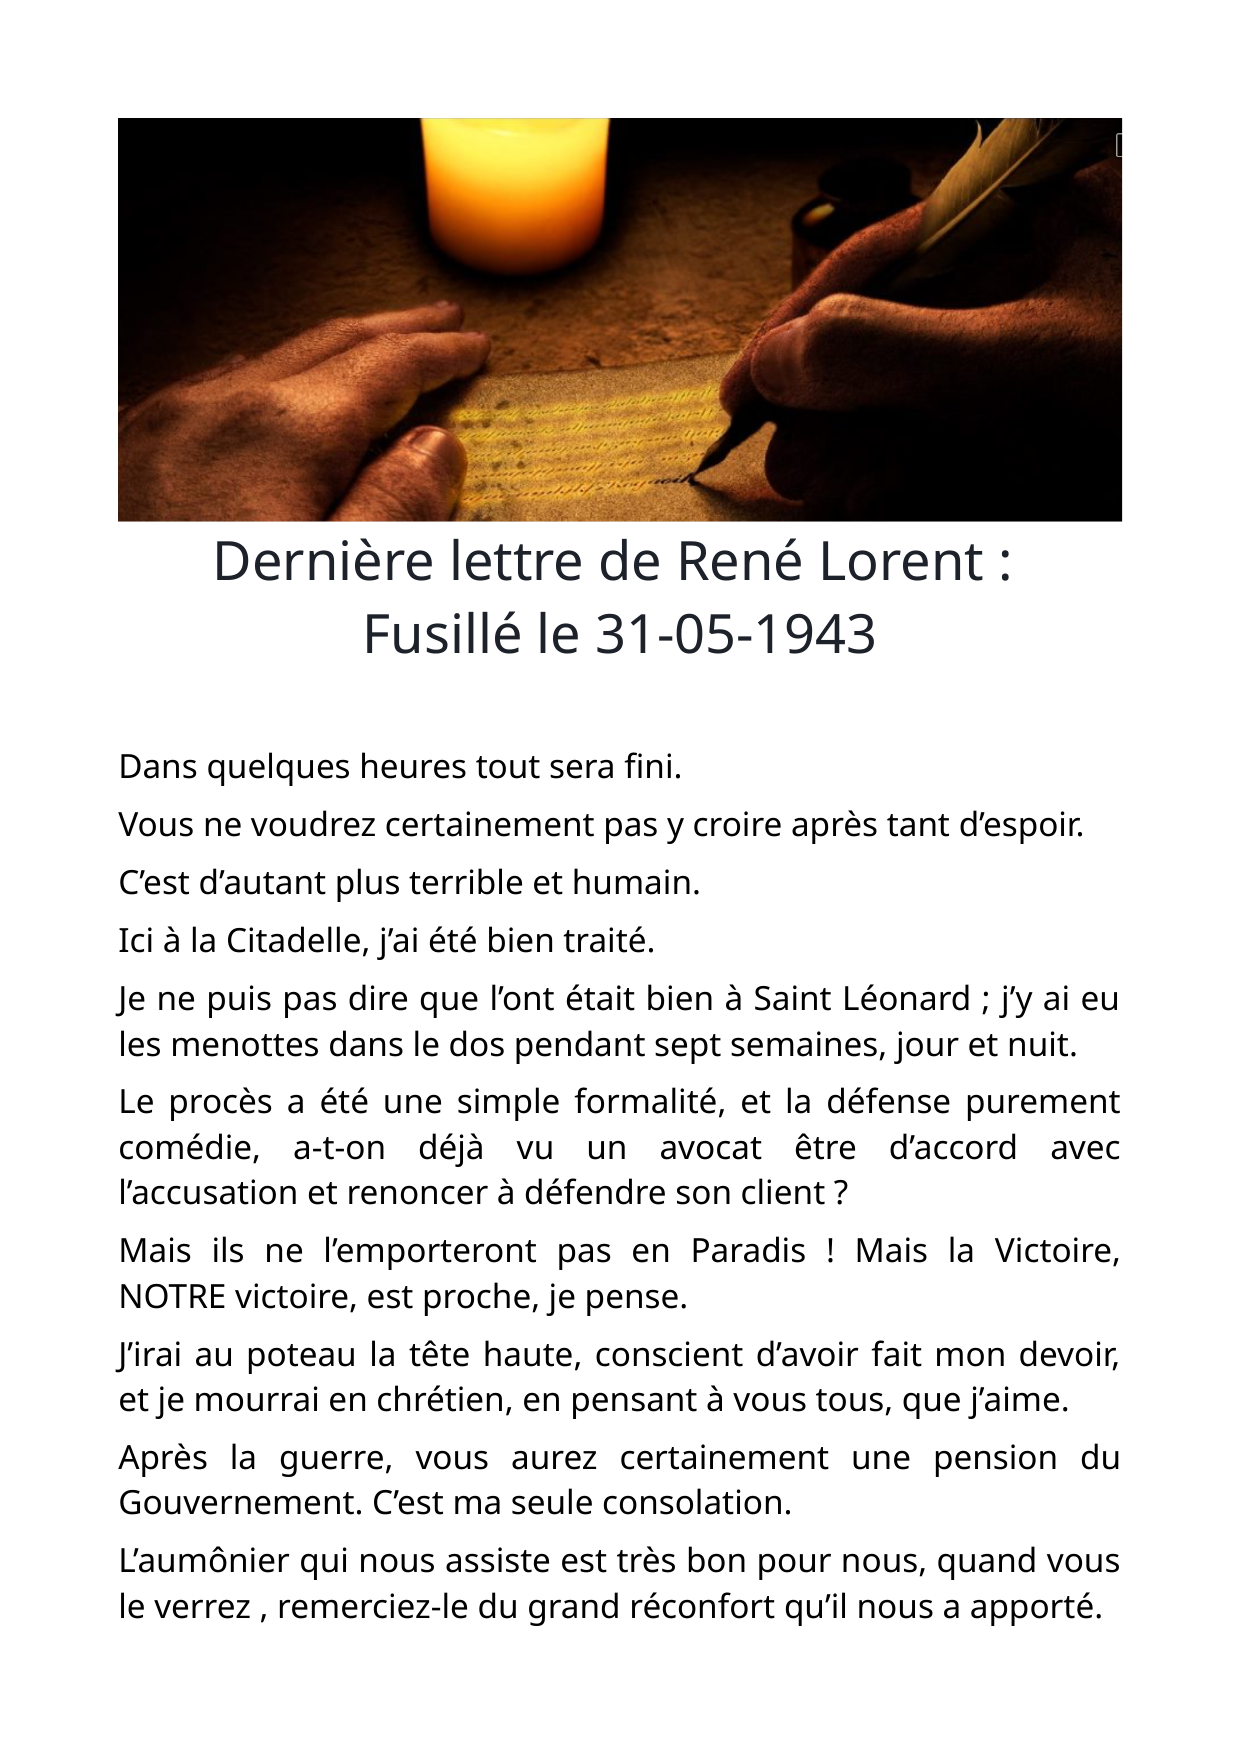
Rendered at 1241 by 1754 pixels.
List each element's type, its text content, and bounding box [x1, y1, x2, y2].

text Je ne puis pas dire que l’ont était bien à Saint Léonard ; j’y ai eu les menottes dans le dos pendant sept semaines, jour et nuit. [118, 975, 1122, 1066]
text Après la guerre, vous aurez certainement une pension du Gouvernement. C’est ma seule consolation. [118, 1434, 1122, 1524]
picture [118, 118, 1123, 522]
text Dans quelques heures tout sera fini. [118, 743, 1122, 789]
text Fusillé le 31-05-1943 [118, 596, 1122, 669]
text Ici à la Citadelle, j’ai été bien traité. [118, 917, 1122, 962]
text Vous ne voudrez certainement pas y croire après tant d’espoir. [118, 801, 1122, 847]
text L’aumônier qui nous assiste est très bon pour nous, quand vous le verrez , remerciez-le du grand réconfort qu’il nous a apporté. [118, 1537, 1122, 1628]
text Le procès a été une simple formalité, et la défense purement comédie, a-t-on déjà vu un avocat être d’accord avec l’accusation et renoncer à défendre son client ? [118, 1078, 1122, 1214]
text Mais ils ne l’emporteront pas en Paradis ! Mais la Victoire, NOTRE victoire, est proche, je pense. [118, 1227, 1122, 1318]
text C’est d’autant plus terrible et humain. [118, 859, 1122, 904]
text J’irai au poteau la tête haute, conscient d’avoir fait mon devoir, et je mourrai en chrétien, en pensant à vous tous, que j’aime. [118, 1330, 1122, 1421]
text Dernière lettre de René Lorent : [118, 522, 1122, 596]
